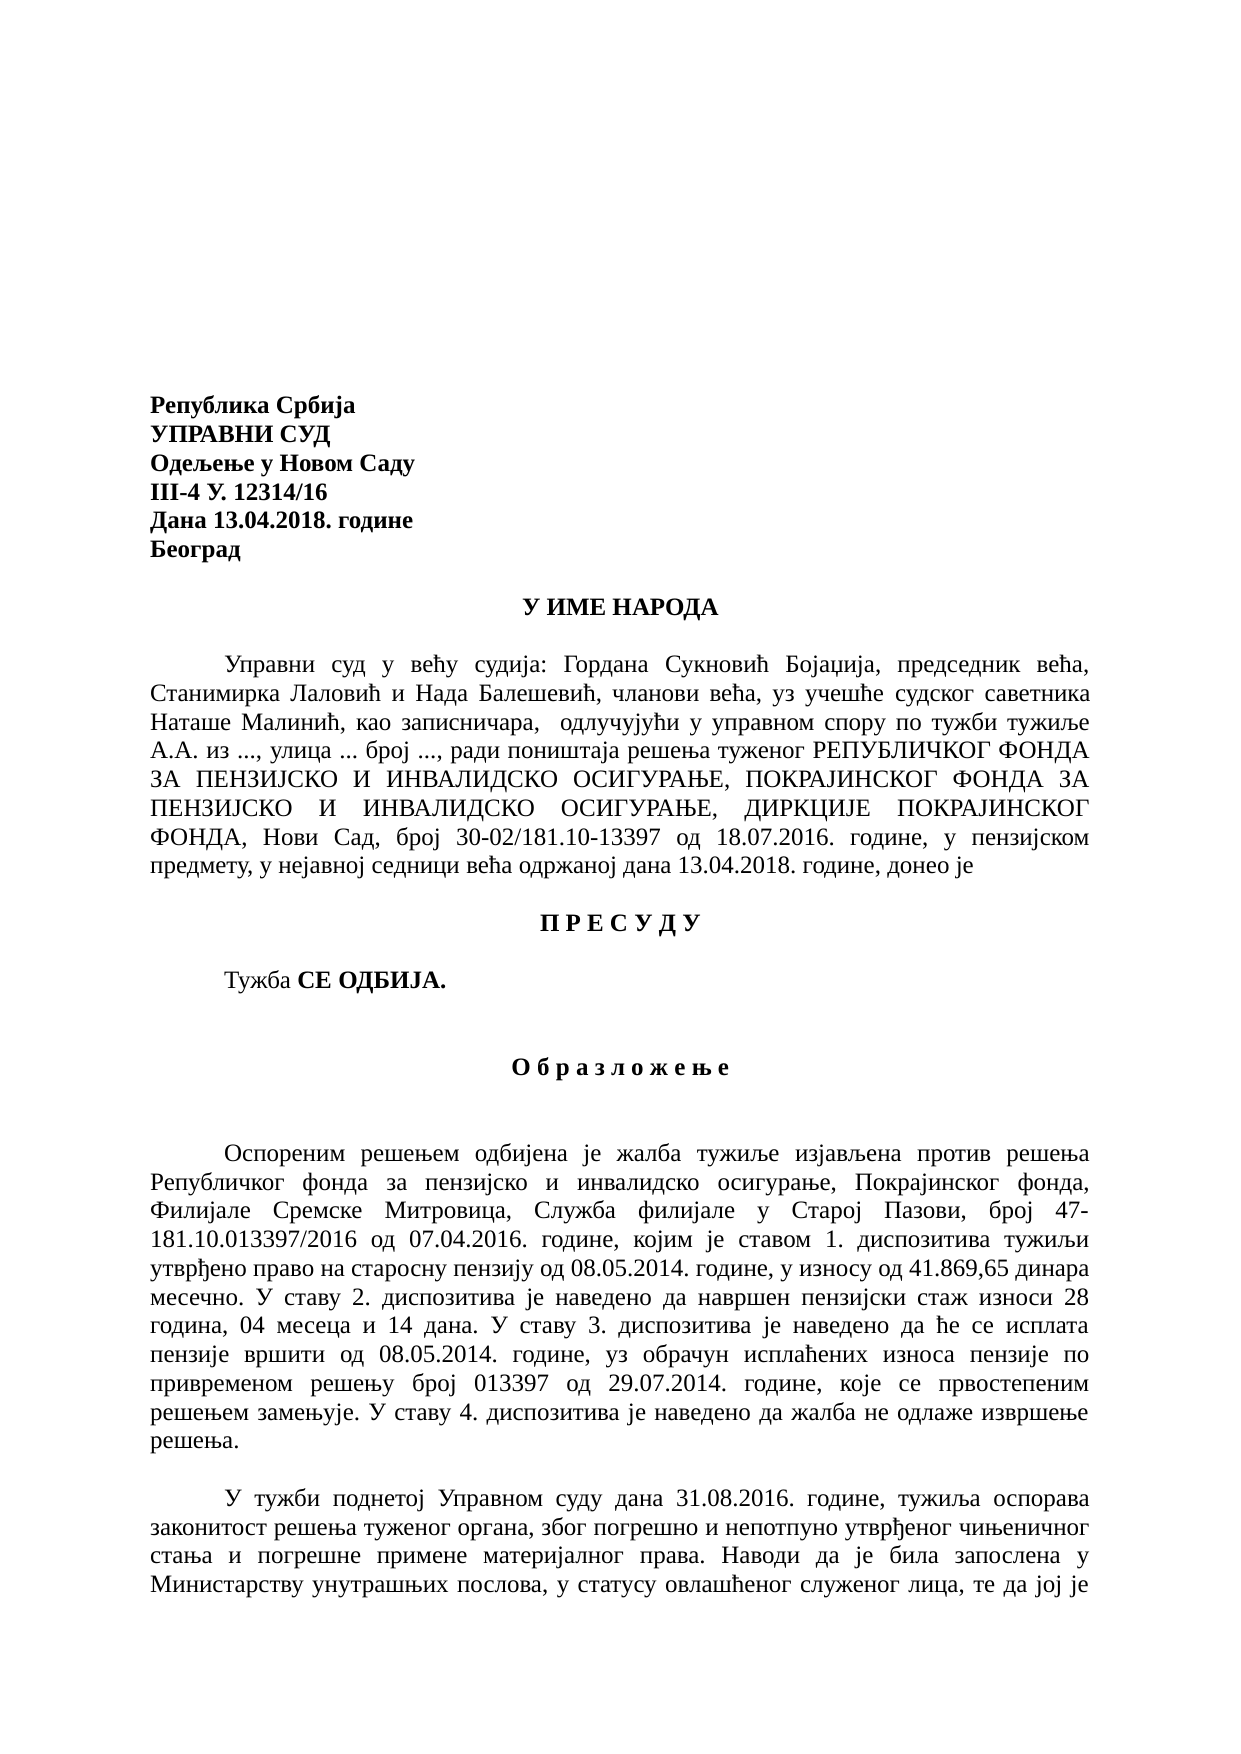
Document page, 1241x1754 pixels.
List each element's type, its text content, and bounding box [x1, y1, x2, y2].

text Управни суд у већу судија: Гордана Сукновић Бојаџија, председник већа, Станимирка Лаловић и Нада Балешевић, чланови већа, уз учешће судског саветника Наташе Малинић, као записничара, одлучујући у управном спору по тужби тужиље A.A. из ..., улица ... број ..., ради поништаја решења туженог РЕПУБЛИЧКОГ ФОНДА ЗА ПЕНЗИЈСКО И ИНВАЛИДСКО ОСИГУРАЊЕ, ПОКРАЈИНСКОГ ФОНДА ЗА ПЕНЗИЈСКО И ИНВАЛИДСКО ОСИГУРАЊЕ, ДИРКЦИЈЕ ПОКРАЈИНСКОГ ФОНДА, Нови Сад, број 30-02/181.10-13397 од 18.07.2016. године, у пензијском предмету, у нејавној седници већа одржаној дана 13.04.2018. године, донео је [150, 649, 1090, 879]
text О б р а з л о ж е њ е [150, 1052, 1090, 1080]
text Београд [150, 534, 1090, 563]
text Република Србија [150, 148, 1090, 419]
text Тужба СЕ ОДБИЈА. [150, 965, 1090, 994]
text У тужби поднетој Управном суду дана 31.08.2016. године, тужиља оспорава законитост решења туженог органа, због погрешно и непотпуно утврђеног чињеничног стања и погрешне примене материјалног права. Наводи да је била запослена у Министарству унутрашњих послова, у статусу овлашћеног служеног лица, те да јој је [150, 1483, 1090, 1598]
text У ИМЕ НАРОДА [150, 592, 1090, 620]
text Оспореним решењем одбијена је жалба тужиље изјављена против решења Републичког фонда за пензијско и инвалидско осигурање, Покрајинског фонда, Филијале Сремске Митровица, Служба филијале у Старој Пазови, број 47-181.10.013397/2016 од 07.04.2016. године, којим је ставом 1. диспозитива тужиљи утврђено право на старосну пензију од 08.05.2014. године, у износу од 41.869,65 динара месечно. У ставу 2. диспозитива је наведено да навршен пензијски стаж износи 28 година, 04 месеца и 14 дана. У ставу 3. диспозитива је наведено да ће се исплата пензије вршити од 08.05.2014. године, уз обрачун исплаћених износа пензије по привременом решењу број 013397 од 29.07.2014. године, које се првостепеним решењем замењује. У ставу 4. диспозитива је наведено да жалба не одлаже извршење решења. [150, 1138, 1090, 1454]
text УПРАВНИ СУД [150, 419, 1090, 448]
text Одељење у Новом Саду [150, 448, 1090, 477]
text Дана 13.04.2018. године [150, 505, 1090, 534]
text П Р Е С У Д У [150, 908, 1090, 937]
text III-4 У. 12314/16 [150, 477, 1090, 505]
